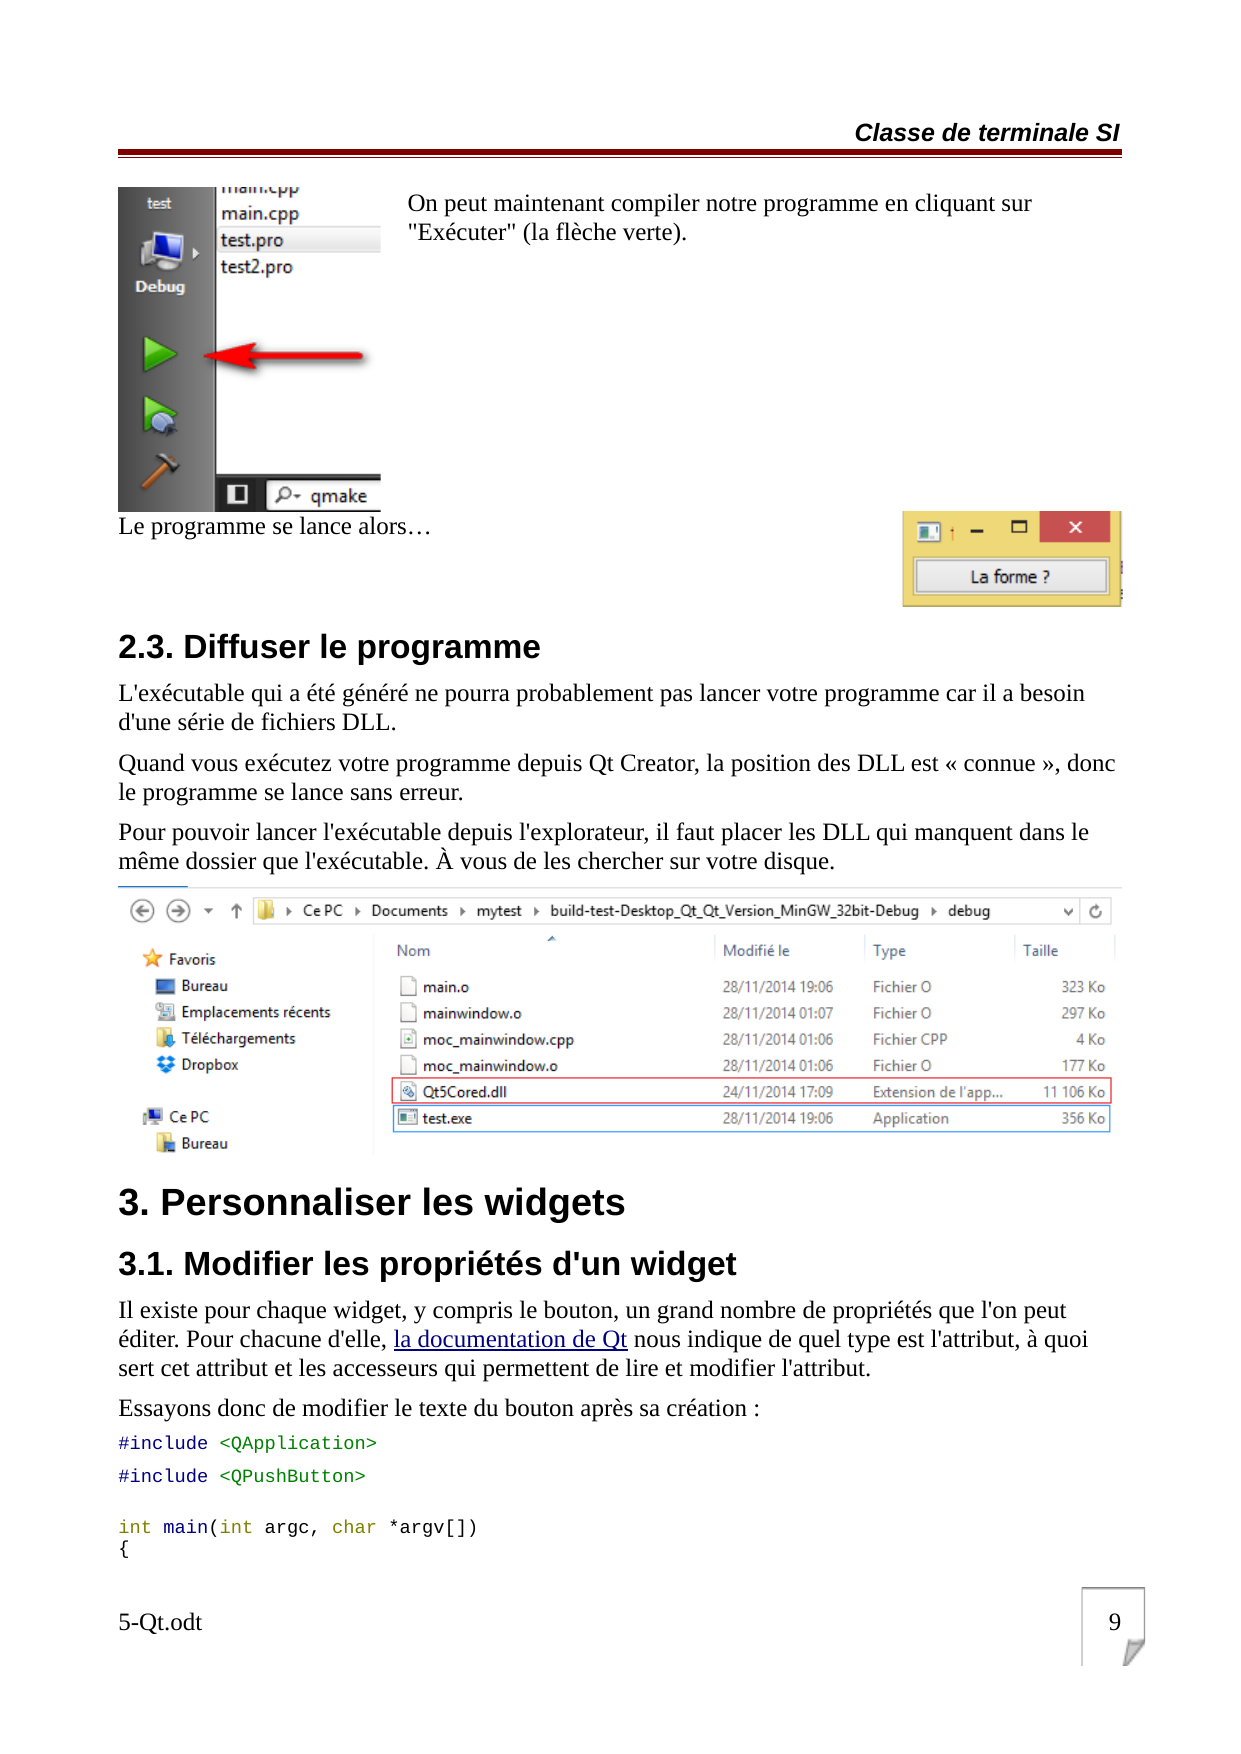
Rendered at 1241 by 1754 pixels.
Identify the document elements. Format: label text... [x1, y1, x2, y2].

text Pour pouvoir lancer l'exécutable depuis l'explorateur, il faut placer les DLL qui manquent dans le même dossier que l'exécutable. À vous de les chercher sur votre disque. [118, 817, 1122, 874]
text Essayons donc de modifier le texte du bouton après sa création : [118, 1393, 1122, 1422]
text int main(int argc, char *argv[]) [118, 1518, 1122, 1539]
table_header On peut maintenant compiler notre programme en cliquant sur "Exécuter" (la flèche verte). [407, 188, 1123, 511]
subtitle 2.3. Diffuser le programme [118, 627, 1122, 666]
text #include <QPushButton> [118, 1467, 1122, 1488]
text Quand vous exécutez votre programme depuis Qt Creator, la position des DLL est « connue », donc le programme se lance sans erreur. [118, 748, 1122, 805]
picture [118, 886, 1123, 1155]
picture [902, 511, 1123, 607]
subtitle 3. Personnaliser les widgets [118, 1180, 1122, 1223]
subtitle 3.1. Modifier les propriétés d'un widget [118, 1244, 1122, 1283]
text #include <QApplication> [118, 1434, 1122, 1455]
text L'exécutable qui a été généré ne pourra probablement pas lancer votre programme car il a besoin d'une série de fichiers DLL. [118, 678, 1122, 736]
text Il existe pour chaque widget, y compris le bouton, un grand nombre de propriétés que l'on peut éditer. Pour chacune d'elle, la documentation de Qt nous indique de quel type est l'attribut, à quoi sert cet attribut et les accesseurs qui permettent de lire et modifier l'attribut. [118, 1295, 1122, 1382]
table_header [381, 188, 407, 511]
text { [118, 1539, 1122, 1560]
table_header Le programme se lance alors… [118, 511, 881, 607]
picture [118, 187, 381, 512]
table_header [881, 511, 902, 607]
